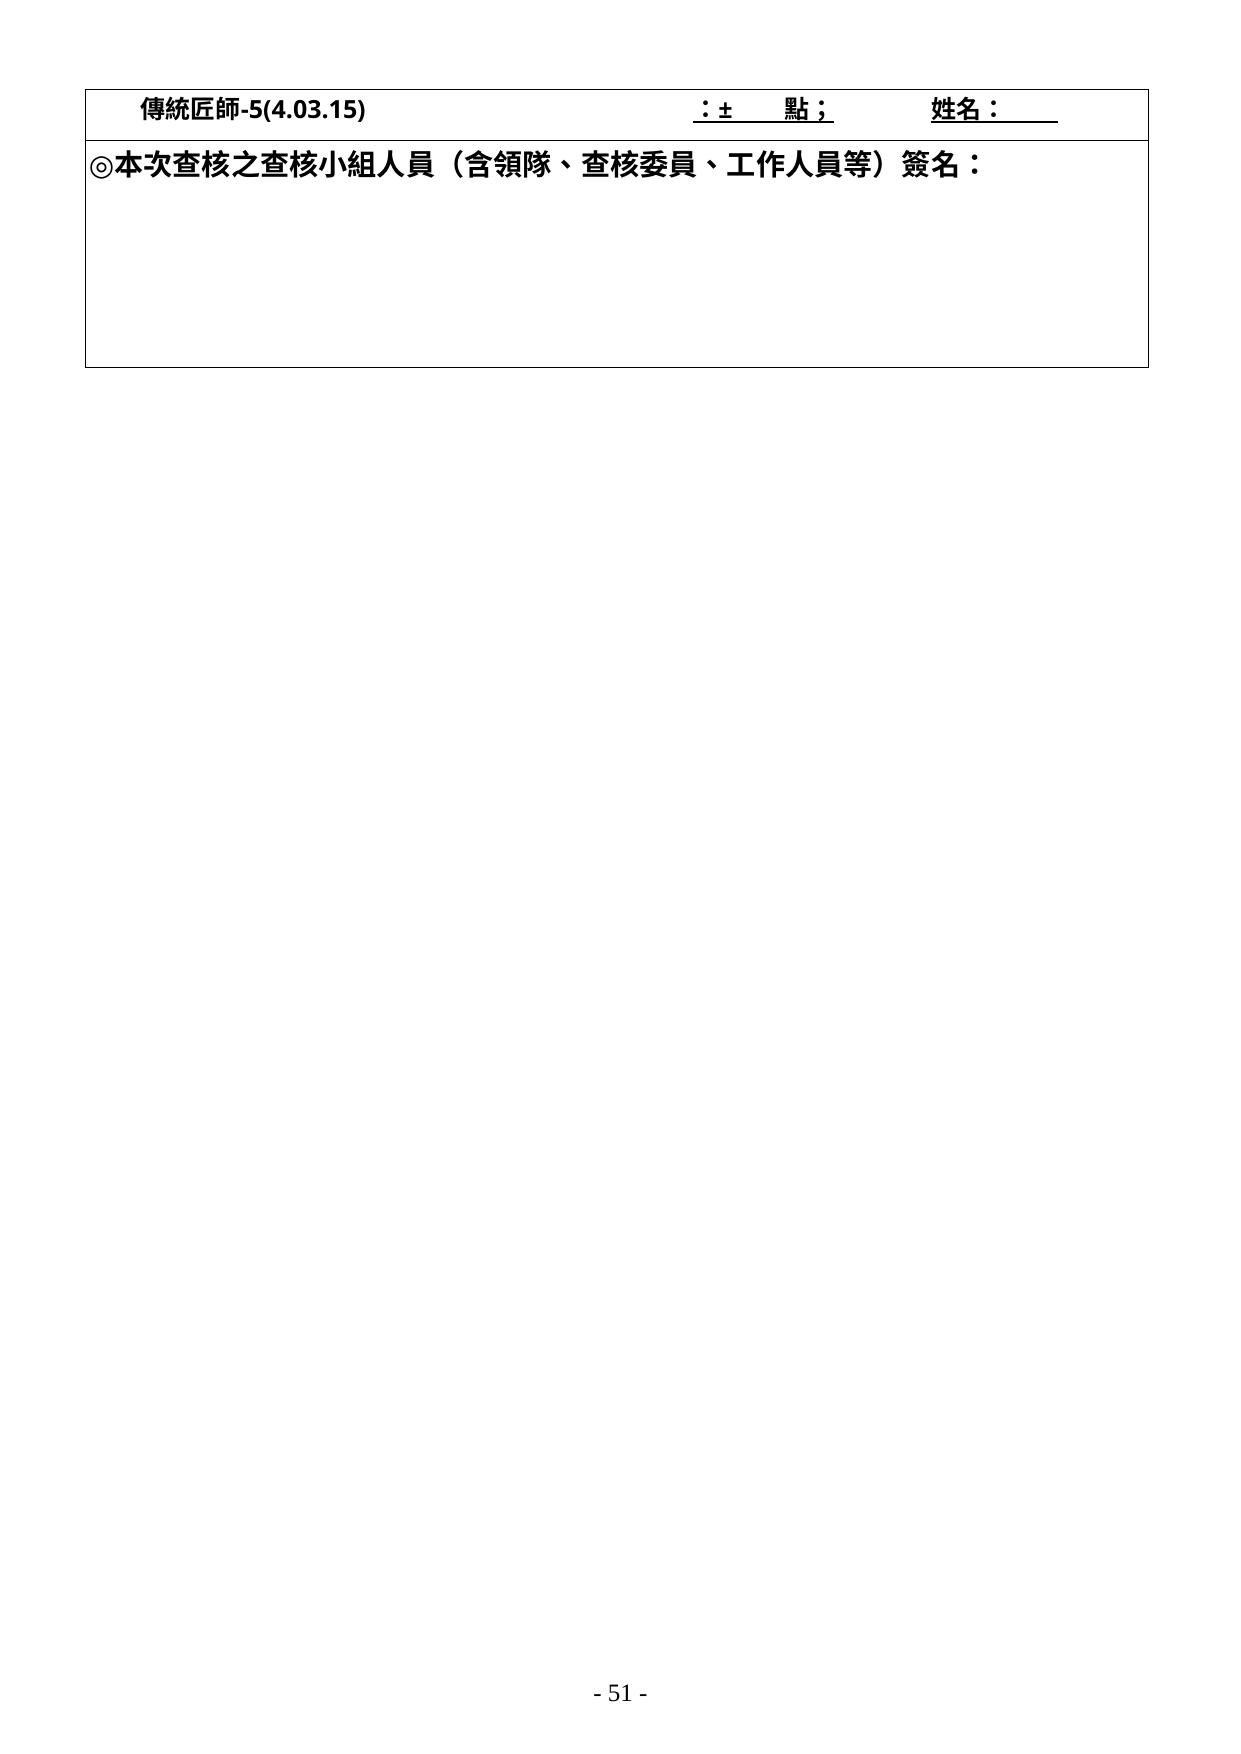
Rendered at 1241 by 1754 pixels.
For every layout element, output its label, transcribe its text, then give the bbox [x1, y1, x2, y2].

table_cell 傳統匠師-5(4.03.15) [86, 90, 690, 140]
table_cell ◎本次查核之查核小組人員（含領隊、查核委員、工作人員等）簽名： [86, 141, 1148, 367]
table_cell ：± 點； [690, 90, 928, 140]
table_cell 姓名： [928, 90, 1148, 140]
